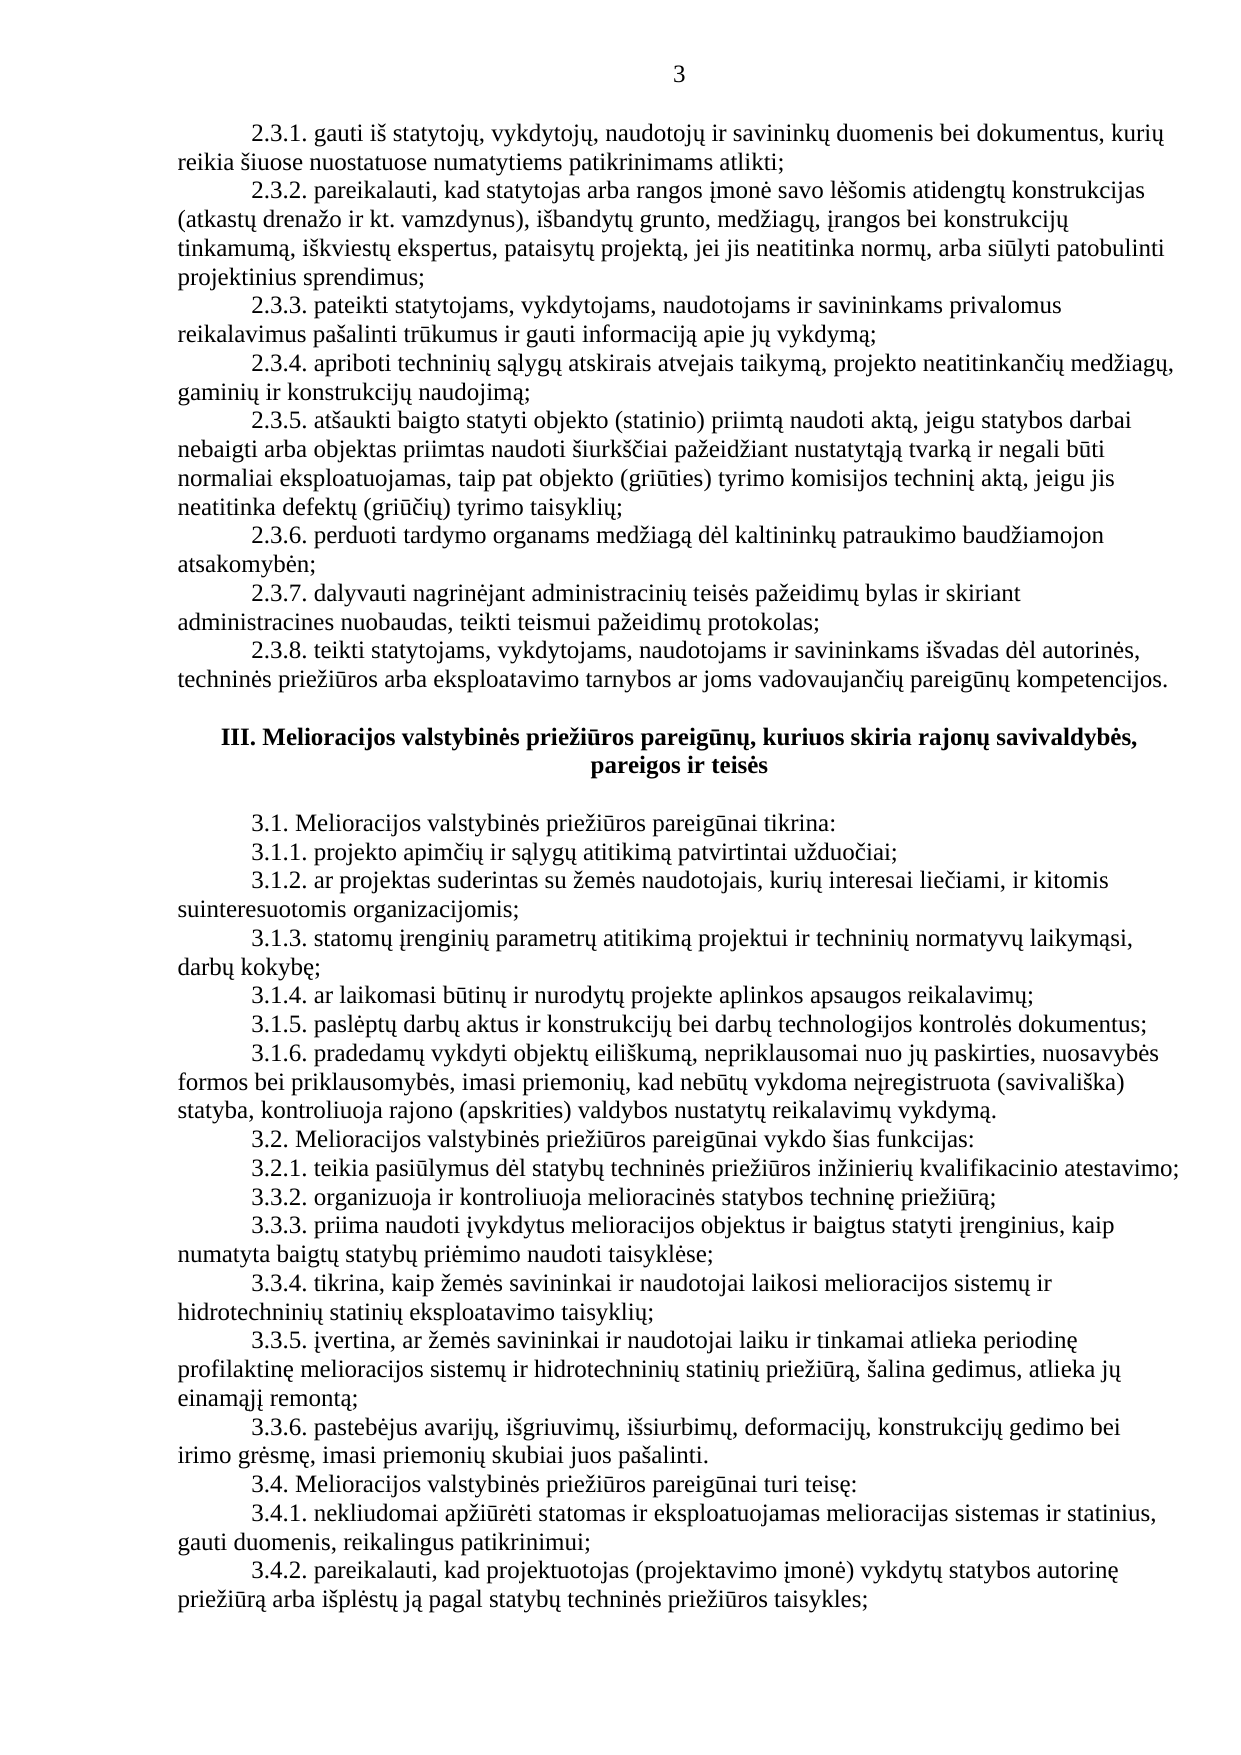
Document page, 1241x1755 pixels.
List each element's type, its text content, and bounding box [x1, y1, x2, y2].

text 2.3.5. atšaukti baigto statyti objekto (statinio) priimtą naudoti aktą, jeigu statybos darbai nebaigti arba objektas priimtas naudoti šiurkščiai pažeidžiant nustatytąją tvarką ir negali būti normaliai eksploatuojamas, taip pat objekto (griūties) tyrimo komisijos techninį aktą, jeigu jis neatitinka defektų (griūčių) tyrimo taisyklių; [177, 406, 1181, 521]
text 3.3.2. organizuoja ir kontroliuoja melioracinės statybos techninę priežiūrą; [177, 1182, 1181, 1211]
text 3.1.4. ar laikomasi būtinų ir nurodytų projekte aplinkos apsaugos reikalavimų; [177, 981, 1181, 1009]
text 3.3.4. tikrina, kaip žemės savininkai ir naudotojai laikosi melioracijos sistemų ir hidrotechninių statinių eksploatavimo taisyklių; [177, 1268, 1181, 1326]
text 3.4.1. nekliudomai apžiūrėti statomas ir eksploatuojamas melioracijas sistemas ir statinius, gauti duomenis, reikalingus patikrinimui; [177, 1498, 1181, 1556]
text III. Melioracijos valstybinės priežiūros pareigūnų, kuriuos skiria rajonų savivaldybės, pareigos ir teisės [177, 722, 1181, 779]
text 2.3.2. pareikalauti, kad statytojas arba rangos įmonė savo lėšomis atidengtų konstrukcijas (atkastų drenažo ir kt. vamzdynus), išbandytų grunto, medžiagų, įrangos bei konstrukcijų tinkamumą, iškviestų ekspertus, pataisytų projektą, jei jis neatitinka normų, arba siūlyti patobulinti projektinius sprendimus; [177, 176, 1181, 291]
text 3.4. Melioracijos valstybinės priežiūros pareigūnai turi teisę: [177, 1469, 1181, 1498]
text 3.3.5. įvertina, ar žemės savininkai ir naudotojai laiku ir tinkamai atlieka periodinę profilaktinę melioracijos sistemų ir hidrotechninių statinių priežiūrą, šalina gedimus, atlieka jų einamąjį remontą; [177, 1326, 1181, 1412]
text 3.1.6. pradedamų vykdyti objektų eiliškumą, nepriklausomai nuo jų paskirties, nuosavybės formos bei priklausomybės, imasi priemonių, kad nebūtų vykdoma neįregistruota (savivališka) statyba, kontroliuoja rajono (apskrities) valdybos nustatytų reikalavimų vykdymą. [177, 1038, 1181, 1124]
text 2.3.7. dalyvauti nagrinėjant administracinių teisės pažeidimų bylas ir skiriant administracines nuobaudas, teikti teismui pažeidimų protokolas; [177, 578, 1181, 636]
text 3.1.1. projekto apimčių ir sąlygų atitikimą patvirtintai užduočiai; [177, 837, 1181, 866]
text 3.4.2. pareikalauti, kad projektuotojas (projektavimo įmonė) vykdytų statybos autorinę priežiūrą arba išplėstų ją pagal statybų techninės priežiūros taisykles; [177, 1556, 1181, 1613]
text 2.3.1. gauti iš statytojų, vykdytojų, naudotojų ir savininkų duomenis bei dokumentus, kurių reikia šiuose nuostatuose numatytiems patikrinimams atlikti; [177, 118, 1181, 176]
text 3.2.1. teikia pasiūlymus dėl statybų techninės priežiūros inžinierių kvalifikacinio atestavimo; [177, 1153, 1181, 1182]
text 3.3.6. pastebėjus avarijų, išgriuvimų, išsiurbimų, deformacijų, konstrukcijų gedimo bei irimo grėsmę, imasi priemonių skubiai juos pašalinti. [177, 1412, 1181, 1469]
text 2.3.6. perduoti tardymo organams medžiagą dėl kaltininkų patraukimo baudžiamojon atsakomybėn; [177, 521, 1181, 578]
text 3.1.5. paslėptų darbų aktus ir konstrukcijų bei darbų technologijos kontrolės dokumentus; [177, 1009, 1181, 1038]
text 3.1.2. ar projektas suderintas su žemės naudotojais, kurių interesai liečiami, ir kitomis suinteresuotomis organizacijomis; [177, 866, 1181, 923]
text 2.3.4. apriboti techninių sąlygų atskirais atvejais taikymą, projekto neatitinkančių medžiagų, gaminių ir konstrukcijų naudojimą; [177, 348, 1181, 406]
text 3.2. Melioracijos valstybinės priežiūros pareigūnai vykdo šias funkcijas: [177, 1124, 1181, 1153]
text 3.3.3. priima naudoti įvykdytus melioracijos objektus ir baigtus statyti įrenginius, kaip numatyta baigtų statybų priėmimo naudoti taisyklėse; [177, 1211, 1181, 1268]
text 3.1. Melioracijos valstybinės priežiūros pareigūnai tikrina: [177, 808, 1181, 837]
text 2.3.8. teikti statytojams, vykdytojams, naudotojams ir savininkams išvadas dėl autorinės, techninės priežiūros arba eksploatavimo tarnybos ar joms vadovaujančių pareigūnų kompetencijos. [177, 636, 1181, 693]
text 2.3.3. pateikti statytojams, vykdytojams, naudotojams ir savininkams privalomus reikalavimus pašalinti trūkumus ir gauti informaciją apie jų vykdymą; [177, 291, 1181, 348]
text 3.1.3. statomų įrenginių parametrų atitikimą projektui ir techninių normatyvų laikymąsi, darbų kokybę; [177, 923, 1181, 981]
